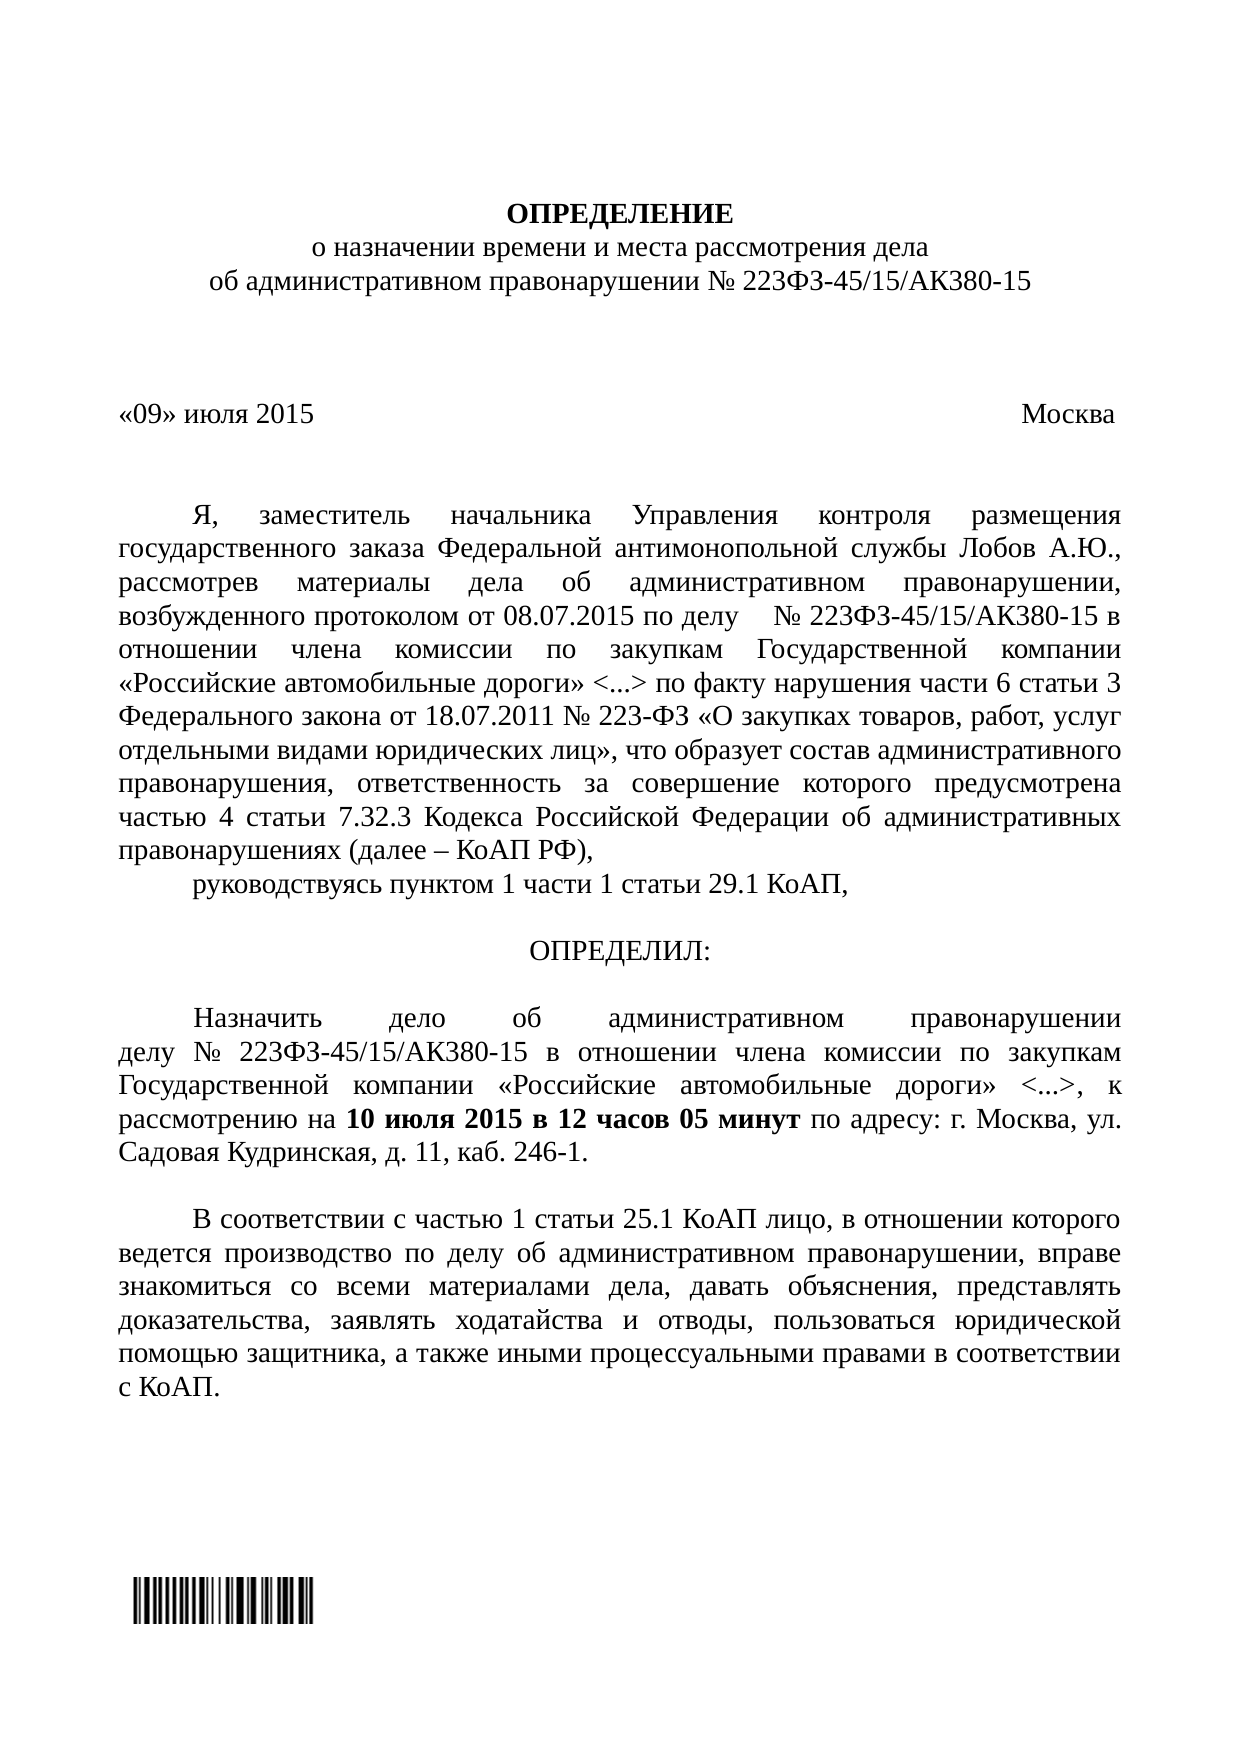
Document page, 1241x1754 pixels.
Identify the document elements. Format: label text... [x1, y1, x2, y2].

text В соответствии с частью 1 статьи 25.1 КоАП лицо, в отношении которого ведется производство по делу об административном правонарушении, вправе знакомиться со всеми материалами дела, давать объяснения, представлять доказательства, заявлять ходатайства и отводы, пользоваться юридической помощью защитника, а также иными процессуальными правами в соответствии с КоАП. [118, 1201, 1122, 1403]
picture [118, 1577, 331, 1624]
text Назначить дело об административном правонарушении делу № 223ФЗ-45/15/АК380-15 в отношении члена комиссии по закупкам Государственной компании «Российские автомобильные дороги» <...>, к рассмотрению на 10 июля 2015 в 12 часов 05 минут по адресу: г. Москва, ул. Садовая Кудринская, д. 11, каб. 246-1. [118, 1000, 1122, 1168]
text «09» июля 2015 Москва [118, 396, 1122, 430]
subtitle ОПРЕДЕЛЕНИЕ [118, 196, 1122, 229]
text руководствуясь пунктом 1 части 1 статьи 29.1 КоАП, [118, 866, 1122, 899]
text о назначении времени и места рассмотрения дела [118, 229, 1122, 263]
text ОПРЕДЕЛИЛ: [118, 933, 1122, 967]
text Я, заместитель начальника Управления контроля размещения государственного заказа Федеральной антимонопольной службы Лобов А.Ю., рассмотрев материалы дела об административном правонарушении, возбужденного протоколом от 08.07.2015 по делу № 223ФЗ-45/15/АК380-15 в отношении члена комиссии по закупкам Государственной компании «Российские автомобильные дороги» <...> по факту нарушения части 6 статьи 3 Федерального закона от 18.07.2011 № 223-ФЗ «О закупках товаров, работ, услуг отдельными видами юридических лиц», что образует состав административного правонарушения, ответственность за совершение которого предусмотрена частью 4 статьи 7.32.3 Кодекса Российской Федерации об административных правонарушениях (далее – КоАП РФ), [118, 497, 1122, 866]
text об административном правонарушении № 223ФЗ-45/15/АК380-15 [118, 263, 1122, 296]
